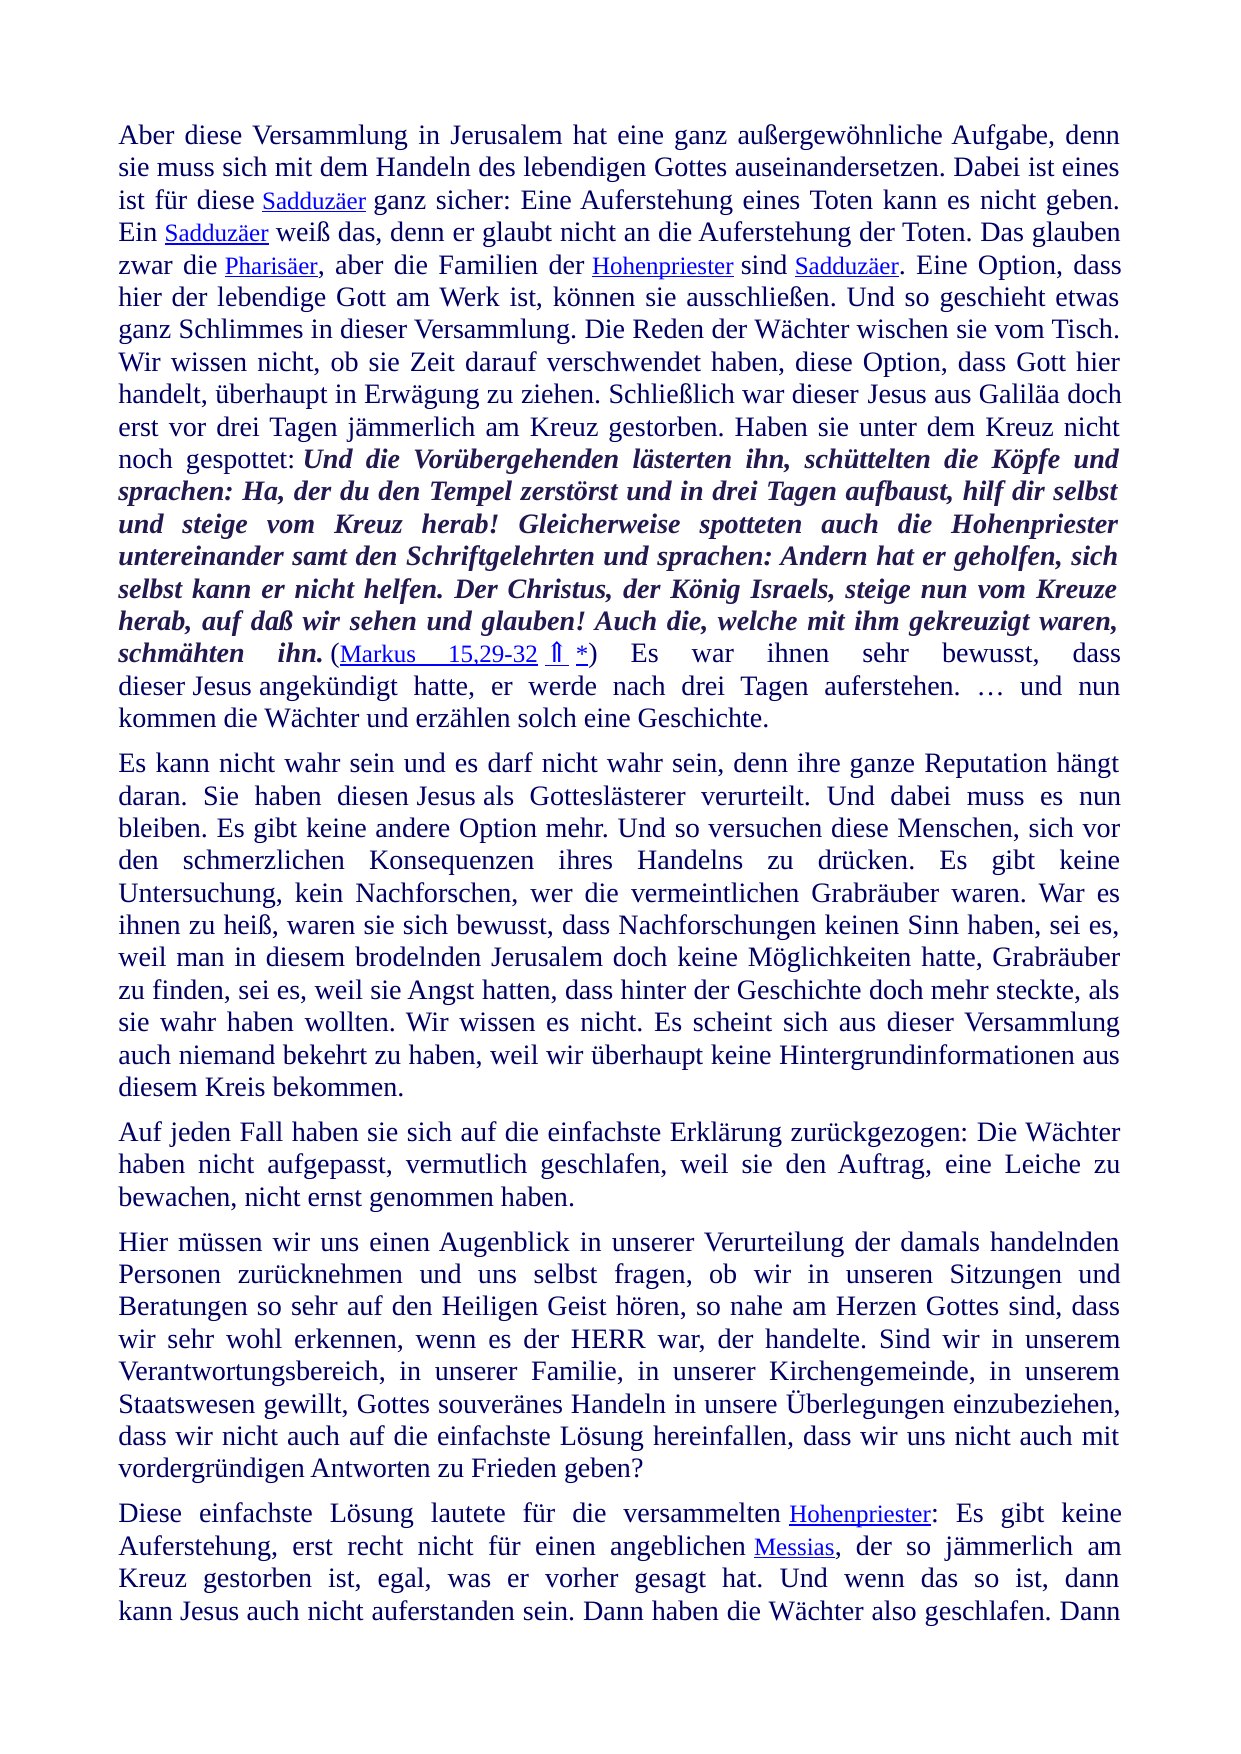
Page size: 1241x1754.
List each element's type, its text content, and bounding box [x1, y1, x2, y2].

text Aber diese Versammlung in Jerusalem hat eine ganz außergewöhnliche Aufgabe, denn sie muss sich mit dem Handeln des lebendigen Gottes auseinandersetzen. Dabei ist eines ist für diese Sadduzäer ganz sicher: Eine Auferstehung eines Toten kann es nicht geben. Ein Sadduzäer weiß das, denn er glaubt nicht an die Auferstehung der Toten. Das glauben zwar die Pharisäer, aber die Familien der Hohenpriester sind Sadduzäer. Eine Option, dass hier der lebendige Gott am Werk ist, können sie ausschließen. Und so geschieht etwas ganz Schlimmes in dieser Versammlung. Die Reden der Wächter wischen sie vom Tisch. Wir wissen nicht, ob sie Zeit darauf verschwendet haben, diese Option, dass Gott hier handelt, überhaupt in Erwägung zu ziehen. Schließlich war dieser Jesus aus Galiläa doch erst vor drei Tagen jämmerlich am Kreuz gestorben. Haben sie unter dem Kreuz nicht noch gespottet: Und die Vorübergehenden lästerten ihn, schüttelten die Köpfe und sprachen: Ha, der du den Tempel zerstörst und in drei Tagen aufbaust, hilf dir selbst und steige vom Kreuz herab! Gleicherweise spotteten auch die Hohenpriester untereinander samt den Schriftgelehrten und sprachen: Andern hat er geholfen, sich selbst kann er nicht helfen. Der Christus, der König Israels, steige nun vom Kreuze herab, auf daß wir sehen und glauben! Auch die, welche mit ihm gekreuzigt waren, schmähten ihn. (Markus 15,29-32 ⇑ *) Es war ihnen sehr bewusst, dass dieser Jesus angekündigt hatte, er werde nach drei Tagen auferstehen. … und nun kommen die Wächter und erzählen solch eine Geschichte. [118, 118, 1122, 734]
text Es kann nicht wahr sein und es darf nicht wahr sein, denn ihre ganze Reputation hängt daran. Sie haben diesen Jesus als Gotteslästerer verurteilt. Und dabei muss es nun bleiben. Es gibt keine andere Option mehr. Und so versuchen diese Menschen, sich vor den schmerzlichen Konsequenzen ihres Handelns zu drücken. Es gibt keine Untersuchung, kein Nachforschen, wer die vermeintlichen Grabräuber waren. War es ihnen zu heiß, waren sie sich bewusst, dass Nachforschungen keinen Sinn haben, sei es, weil man in diesem brodelnden Jerusalem doch keine Möglichkeiten hatte, Grabräuber zu finden, sei es, weil sie Angst hatten, dass hinter der Geschichte doch mehr steckte, als sie wahr haben wollten. Wir wissen es nicht. Es scheint sich aus dieser Versammlung auch niemand bekehrt zu haben, weil wir überhaupt keine Hintergrundinformationen aus diesem Kreis bekommen. [118, 746, 1122, 1102]
text Diese einfachste Lösung lautete für die versammelten Hohenpriester: Es gibt keine Auferstehung, erst recht nicht für einen angeblichen Messias, der so jämmerlich am Kreuz gestorben ist, egal, was er vorher gesagt hat. Und wenn das so ist, dann kann Jesus auch nicht auferstanden sein. Dann haben die Wächter also geschlafen. Dann [118, 1496, 1122, 1626]
text Hier müssen wir uns einen Augenblick in unserer Verurteilung der damals handelnden Personen zurücknehmen und uns selbst fragen, ob wir in unseren Sitzungen und Beratungen so sehr auf den Heiligen Geist hören, so nahe am Herzen Gottes sind, dass wir sehr wohl erkennen, wenn es der HERR war, der handelte. Sind wir in unserem Verantwortungsbereich, in unserer Familie, in unserer Kirchengemeinde, in unserem Staatswesen gewillt, Gottes souveränes Handeln in unsere Überlegungen einzubeziehen, dass wir nicht auch auf die einfachste Lösung hereinfallen, dass wir uns nicht auch mit vordergründigen Antworten zu Frieden geben? [118, 1225, 1122, 1484]
text Auf jeden Fall haben sie sich auf die einfachste Erklärung zurückgezogen: Die Wächter haben nicht aufgepasst, vermutlich geschlafen, weil sie den Auftrag, eine Leiche zu bewachen, nicht ernst genommen haben. [118, 1115, 1122, 1212]
